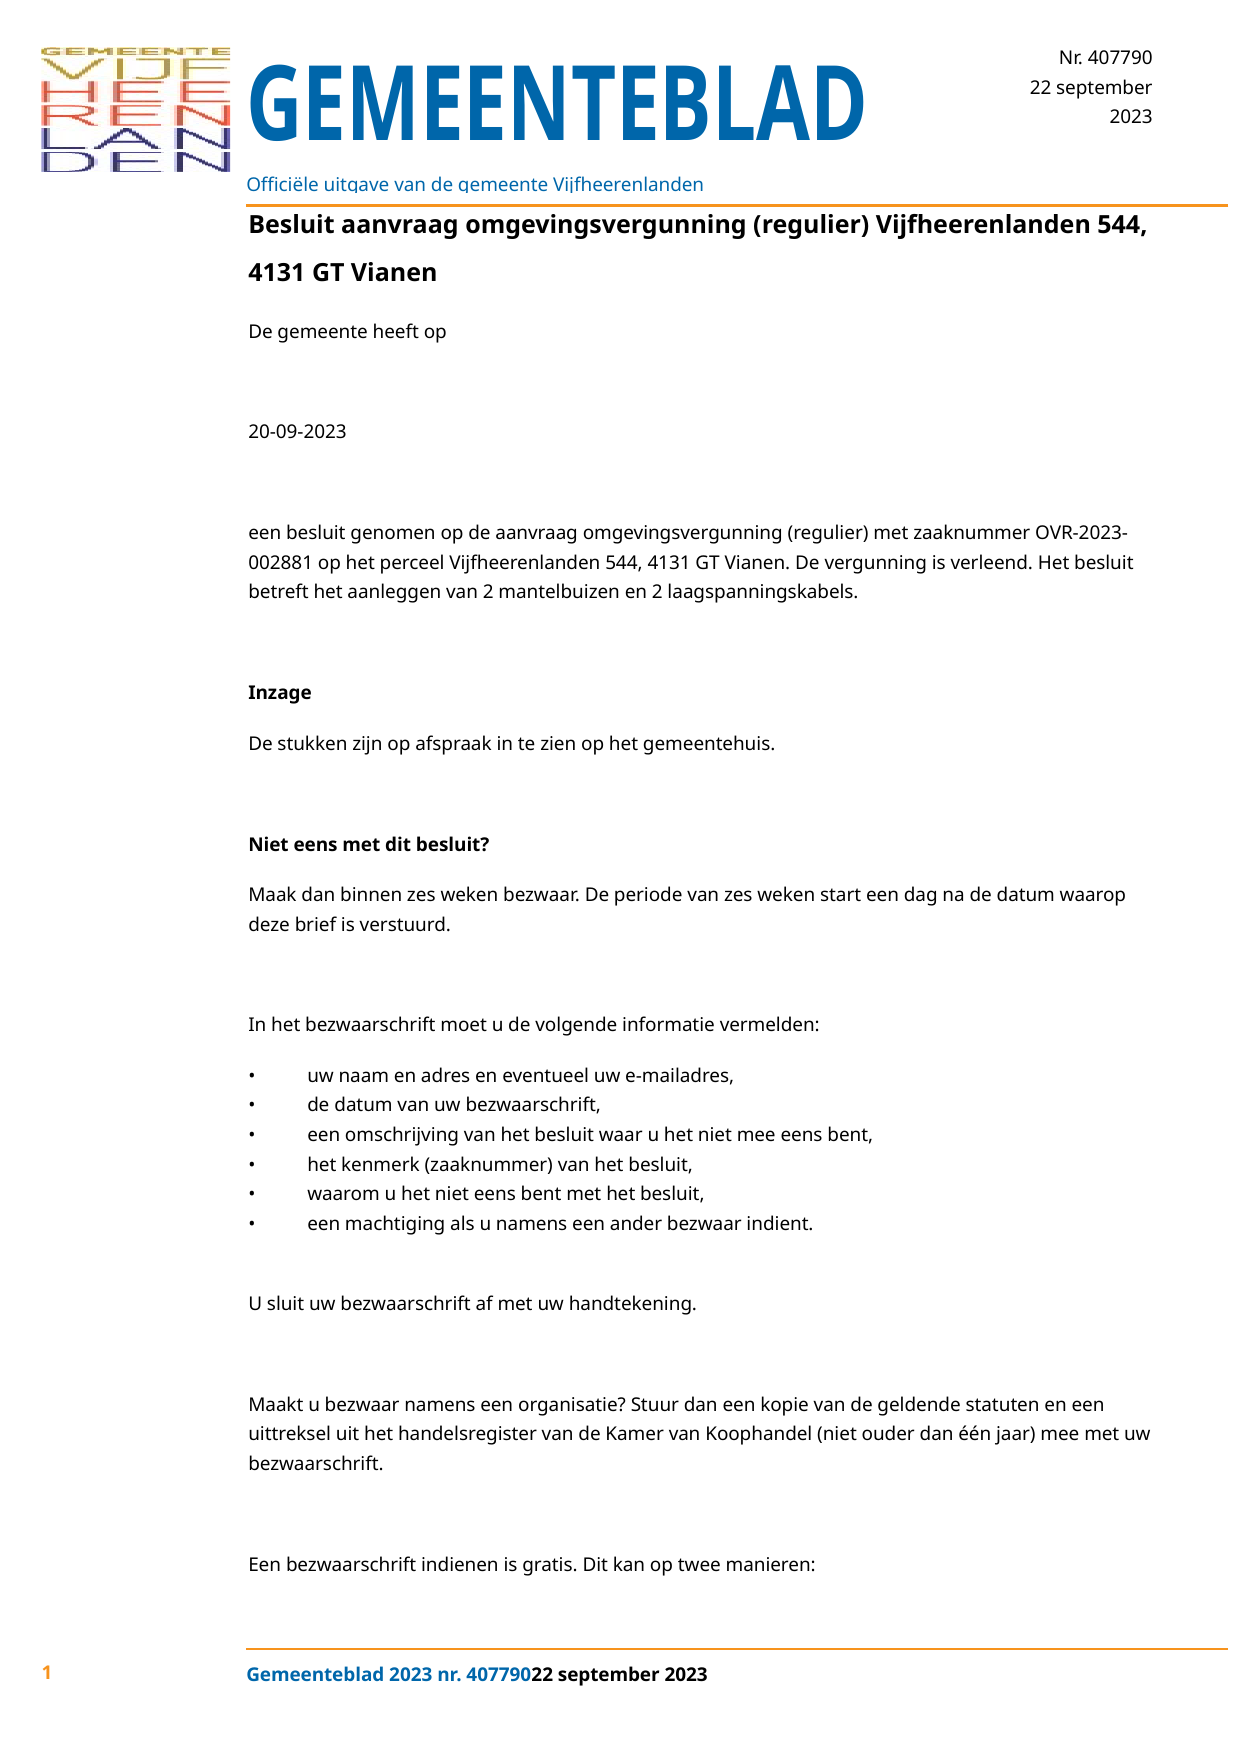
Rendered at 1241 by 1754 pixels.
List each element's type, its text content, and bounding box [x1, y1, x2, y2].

list het kenmerk (zaaknummer) van het besluit, [248, 1151, 1152, 1177]
text De stukken zijn op afspraak in te zien op het gemeentehuis. [248, 730, 1152, 756]
text Inzage [248, 679, 1152, 705]
text Maak dan binnen zes weken bezwaar. De periode van zes weken start een dag na de datum waarop deze brief is verstuurd. [248, 881, 1152, 937]
text Besluit aanvraag omgevingsvergunning (regulier) Vijfheerenlanden 544, 4131 GT Vianen [248, 207, 1152, 288]
list uw naam en adres en eventueel uw e-mailadres, [248, 1062, 1152, 1088]
text een besluit genomen op de aanvraag omgevingsvergunning (regulier) met zaaknummer OVR-2023-002881 op het perceel Vijfheerenlanden 544, 4131 GT Vianen. De vergunning is verleend. Het besluit betreft het aanleggen van 2 mantelbuizen en 2 laagspanningskabels. [248, 519, 1152, 604]
text In het bezwaarschrift moet u de volgende informatie vermelden: [248, 1012, 1152, 1037]
text Niet eens met dit besluit? [248, 831, 1152, 857]
text De gemeente heeft op [248, 318, 1152, 344]
list waarom u het niet eens bent met het besluit, [248, 1180, 1152, 1206]
text Een bezwaarschrift indienen is gratis. Dit kan op twee manieren: [248, 1551, 1152, 1577]
text Maakt u bezwaar namens een organisatie? Stuur dan een kopie van de geldende statuten en een uittreksel uit het handelsregister van de Kamer van Koophandel (niet ouder dan één jaar) mee met uw bezwaarschrift. [248, 1391, 1152, 1476]
picture [41, 47, 231, 172]
text U sluit uw bezwaarschrift af met uw handtekening. [248, 1290, 1152, 1316]
text 20-09-2023 [248, 419, 1152, 444]
list een omschrijving van het besluit waar u het niet mee eens bent, [248, 1121, 1152, 1147]
list de datum van uw bezwaarschrift, [248, 1092, 1152, 1117]
list een machtiging als u namens een ander bezwaar indient. [248, 1210, 1152, 1236]
